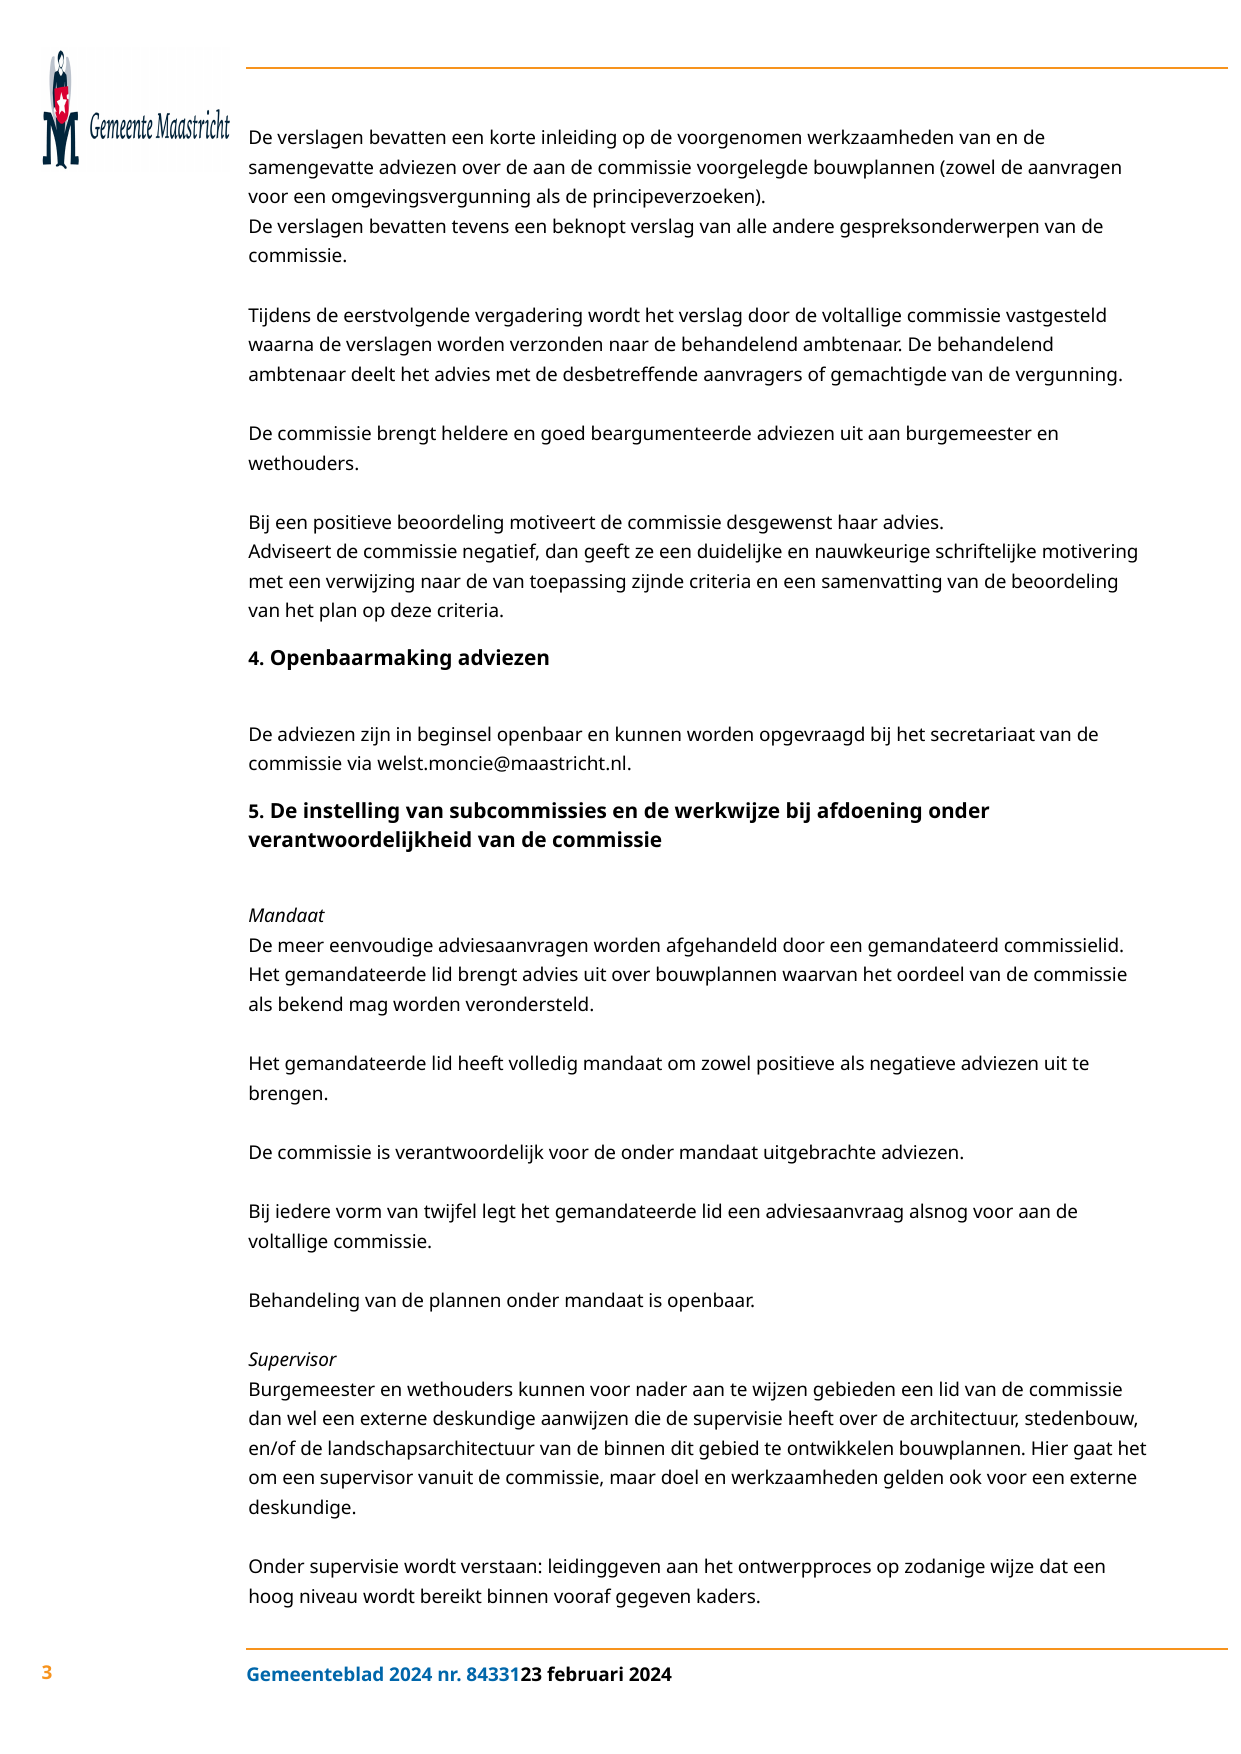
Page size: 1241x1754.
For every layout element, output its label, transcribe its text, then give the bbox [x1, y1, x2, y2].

text Supervisor [248, 1346, 1152, 1372]
text De verslagen bevatten een korte inleiding op de voorgenomen werkzaamheden van en de samengevatte adviezen over de aan de commissie voorgelegde bouwplannen (zowel de aanvragen voor een omgevingsvergunning als de principeverzoeken). [248, 124, 1152, 209]
text Onder supervisie wordt verstaan: leidinggeven aan het ontwerpproces op zodanige wijze dat een hoog niveau wordt bereikt binnen vooraf gegeven kaders. [248, 1553, 1152, 1608]
text De meer eenvoudige adviesaanvragen worden afgehandeld door een gemandateerd commissielid. [248, 932, 1152, 958]
picture [41, 47, 231, 172]
text Het gemandateerde lid brengt advies uit over bouwplannen waarvan het oordeel van de commissie als bekend mag worden verondersteld. [248, 962, 1152, 1017]
text Bij een positieve beoordeling motiveert de commissie desgewenst haar advies. [248, 509, 1152, 535]
text De verslagen bevatten tevens een beknopt verslag van alle andere gespreksonderwerpen van de commissie. [248, 213, 1152, 268]
text De commissie brengt heldere en goed beargumenteerde adviezen uit aan burgemeester en wethouders. [248, 420, 1152, 476]
text Behandeling van de plannen onder mandaat is openbaar. [248, 1287, 1152, 1313]
text Het gemandateerde lid heeft volledig mandaat om zowel positieve als negatieve adviezen uit te brengen. [248, 1050, 1152, 1106]
text De commissie is verantwoordelijk voor de onder mandaat uitgebrachte adviezen. [248, 1139, 1152, 1165]
text 5. De instelling van subcommissies en de werkwijze bij afdoening onder verantwoordelijkheid van de commissie [248, 796, 1152, 853]
text De adviezen zijn in beginsel openbaar en kunnen worden opgevraagd bij het secretariaat van de commissie via welst.moncie@maastricht.nl. [248, 721, 1152, 776]
text Tijdens de eerstvolgende vergadering wordt het verslag door de voltallige commissie vastgesteld waarna de verslagen worden verzonden naar de behandelend ambtenaar. De behandelend ambtenaar deelt het advies met de desbetreffende aanvragers of gemachtigde van de vergunning. [248, 302, 1152, 387]
text Burgemeester en wethouders kunnen voor nader aan te wijzen gebieden een lid van de commissie dan wel een externe deskundige aanwijzen die de supervisie heeft over de architectuur, stedenbouw, en/of de landschapsarchitectuur van de binnen dit gebied te ontwikkelen bouwplannen. Hier gaat het om een supervisor vanuit de commissie, maar doel en werkzaamheden gelden ook voor een externe deskundige. [248, 1376, 1152, 1520]
text Adviseert de commissie negatief, dan geeft ze een duidelijke en nauwkeurige schriftelijke motivering met een verwijzing naar de van toepassing zijnde criteria en een samenvatting van de beoordeling van het plan op deze criteria. [248, 538, 1152, 623]
text Bij iedere vorm van twijfel legt het gemandateerde lid een adviesaanvraag alsnog voor aan de voltallige commissie. [248, 1198, 1152, 1253]
text Mandaat [248, 902, 1152, 928]
text 4. Openbaarmaking adviezen [248, 643, 1152, 672]
